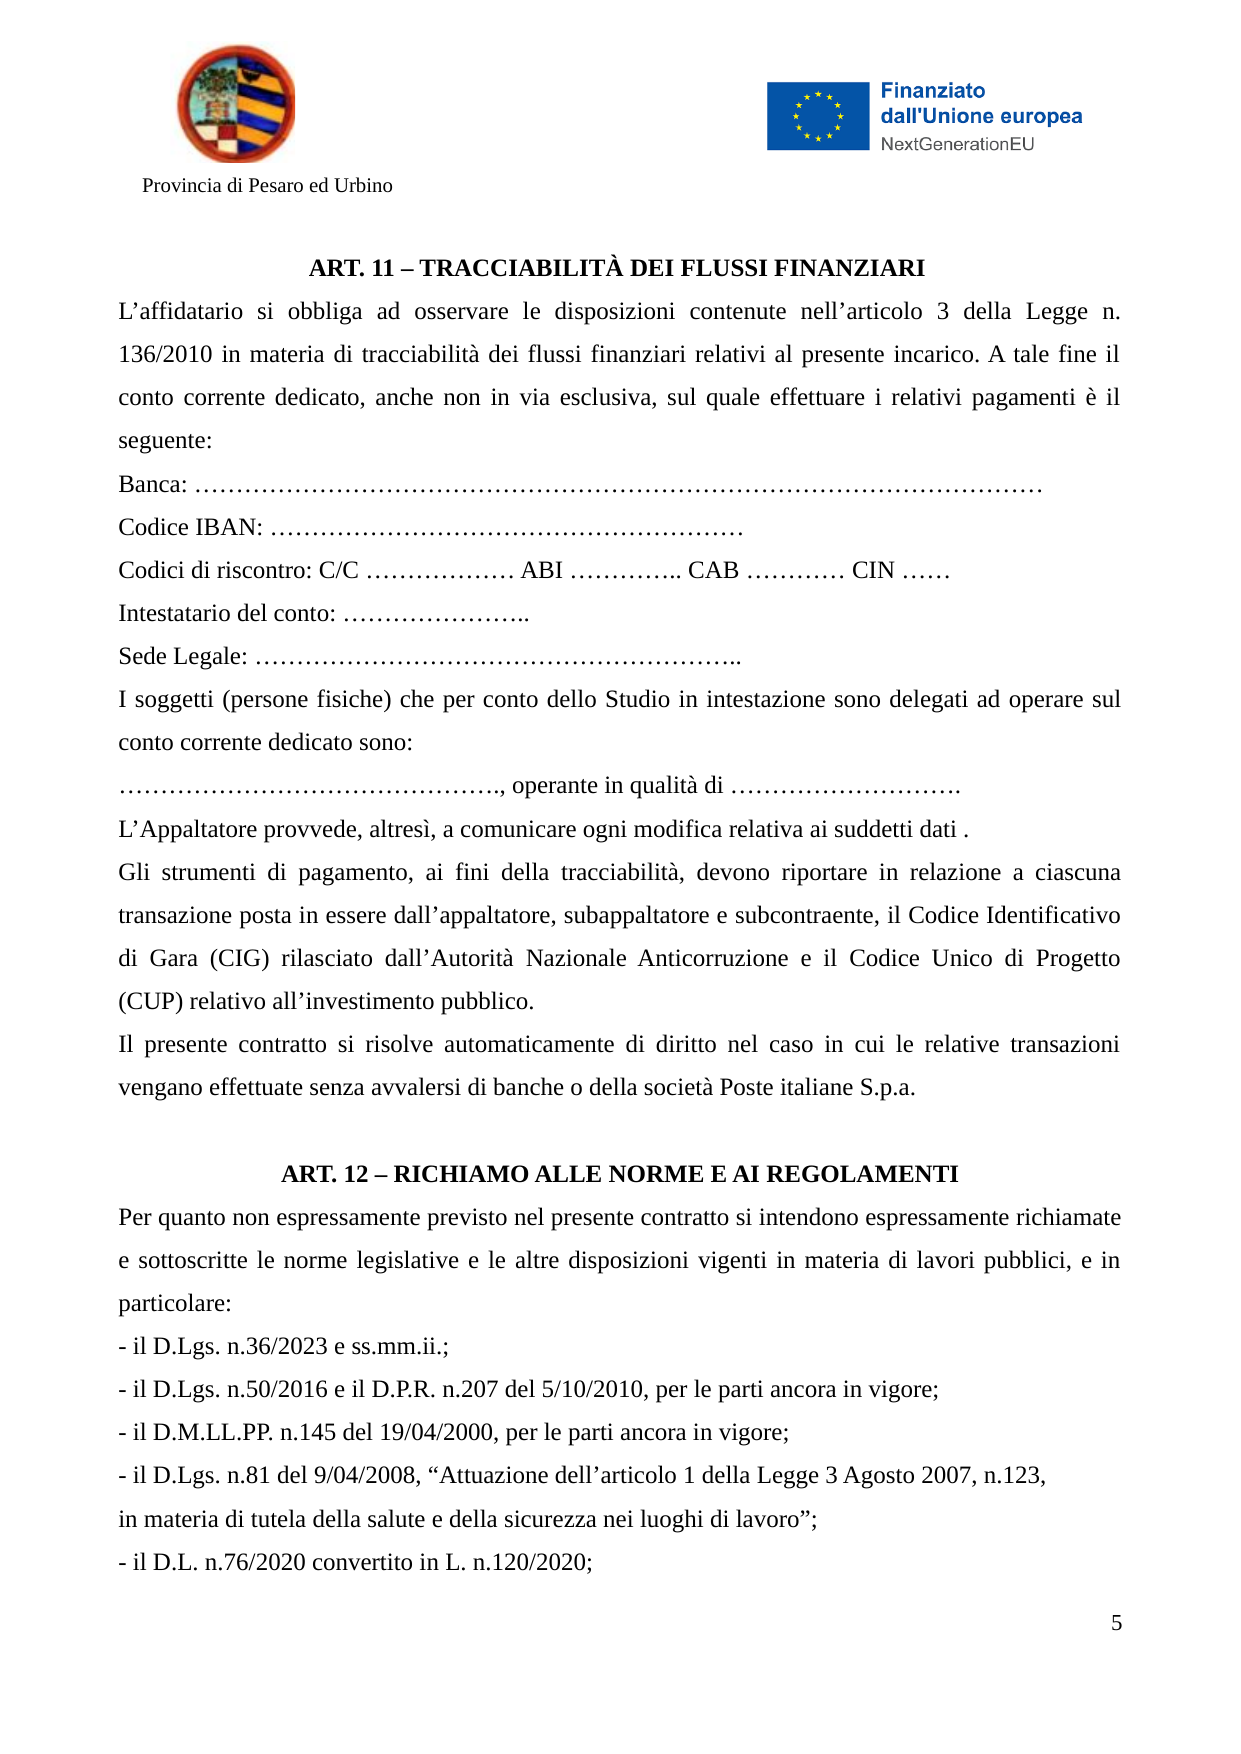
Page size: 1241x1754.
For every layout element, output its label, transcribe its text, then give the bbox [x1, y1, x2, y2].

text ART. 11 – TRACCIABILITÀ DEI FLUSSI FINANZIARI [118, 253, 1122, 282]
text Sede Legale: ………………………………………………….. [118, 641, 1122, 670]
text Codice IBAN: ………………………………………………… [118, 512, 1122, 541]
text Codici di riscontro: C/C ……………… ABI ………….. CAB ………… CIN …… [118, 555, 1122, 584]
text - il D.Lgs. n.50/2016 e il D.P.R. n.207 del 5/10/2010, per le parti ancora in vigore; [118, 1374, 1122, 1403]
text - il D.Lgs. n.36/2023 e ss.mm.ii.; [118, 1331, 1122, 1360]
picture [170, 41, 296, 163]
text L’Appaltatore provvede, altresì, a comunicare ogni modifica relativa ai suddetti dati . [118, 814, 1122, 842]
picture [759, 71, 1110, 159]
text ART. 12 – RICHIAMO ALLE NORME E AI REGOLAMENTI [118, 1159, 1122, 1187]
text Intestatario del conto: ………………….. [118, 598, 1122, 627]
text - il D.L. n.76/2020 convertito in L. n.120/2020; [118, 1547, 1122, 1576]
text Gli strumenti di pagamento, ai fini della tracciabilità, devono riportare in relazione a ciascuna transazione posta in essere dall’appaltatore, subappaltatore e subcontraente, il Codice Identificativo di Gara (CIG) rilasciato dall’Autorità Nazionale Anticorruzione e il Codice Unico di Progetto (CUP) relativo all’investimento pubblico. [118, 857, 1122, 1015]
text ………………………………………., operante in qualità di ………………………. [118, 771, 1122, 799]
text Banca: ………………………………………………………………………………………… [118, 469, 1122, 497]
text - il D.Lgs. n.81 del 9/04/2008, “Attuazione dell’articolo 1 della Legge 3 Agosto 2007, n.123, [118, 1461, 1122, 1489]
text Per quanto non espressamente previsto nel presente contratto si intendono espressamente richiamate e sottoscritte le norme legislative e le altre disposizioni vigenti in materia di lavori pubblici, e in particolare: [118, 1202, 1122, 1317]
text in materia di tutela della salute e della sicurezza nei luoghi di lavoro”; [118, 1504, 1122, 1532]
text I soggetti (persone fisiche) che per conto dello Studio in intestazione sono delegati ad operare sul conto corrente dedicato sono: [118, 684, 1122, 756]
text L’affidatario si obbliga ad osservare le disposizioni contenute nell’articolo 3 della Legge n. 136/2010 in materia di tracciabilità dei flussi finanziari relativi al presente incarico. A tale fine il conto corrente dedicato, anche non in via esclusiva, sul quale effettuare i relativi pagamenti è il seguente: [118, 296, 1122, 454]
text - il D.M.LL.PP. n.145 del 19/04/2000, per le parti ancora in vigore; [118, 1417, 1122, 1446]
text Il presente contratto si risolve automaticamente di diritto nel caso in cui le relative transazioni vengano effettuate senza avvalersi di banche o della società Poste italiane S.p.a. [118, 1029, 1122, 1101]
